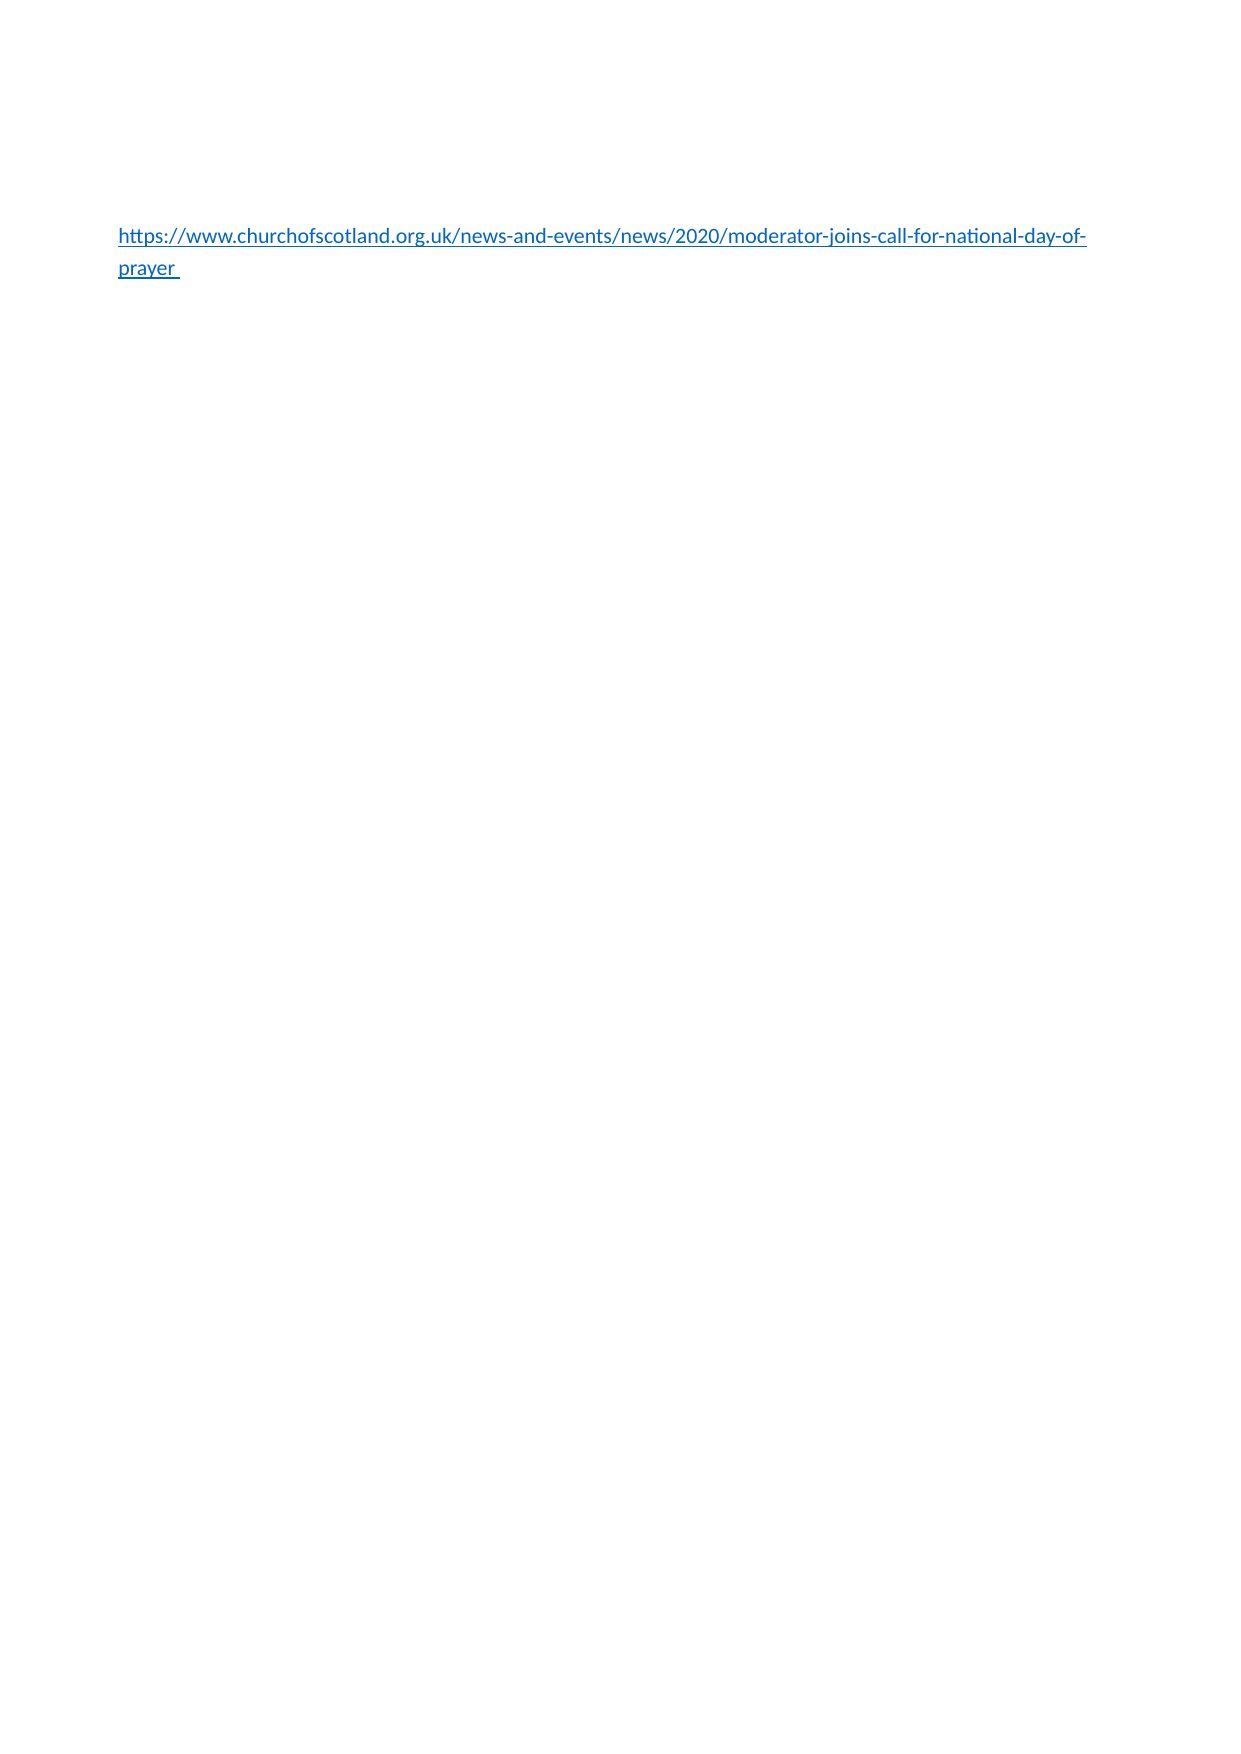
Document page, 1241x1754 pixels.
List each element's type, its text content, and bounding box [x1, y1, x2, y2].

text https://www.churchofscotland.org.uk/news-and-events/news/2020/moderator-joins-call-for-national-day-of-prayer [118, 223, 1122, 282]
